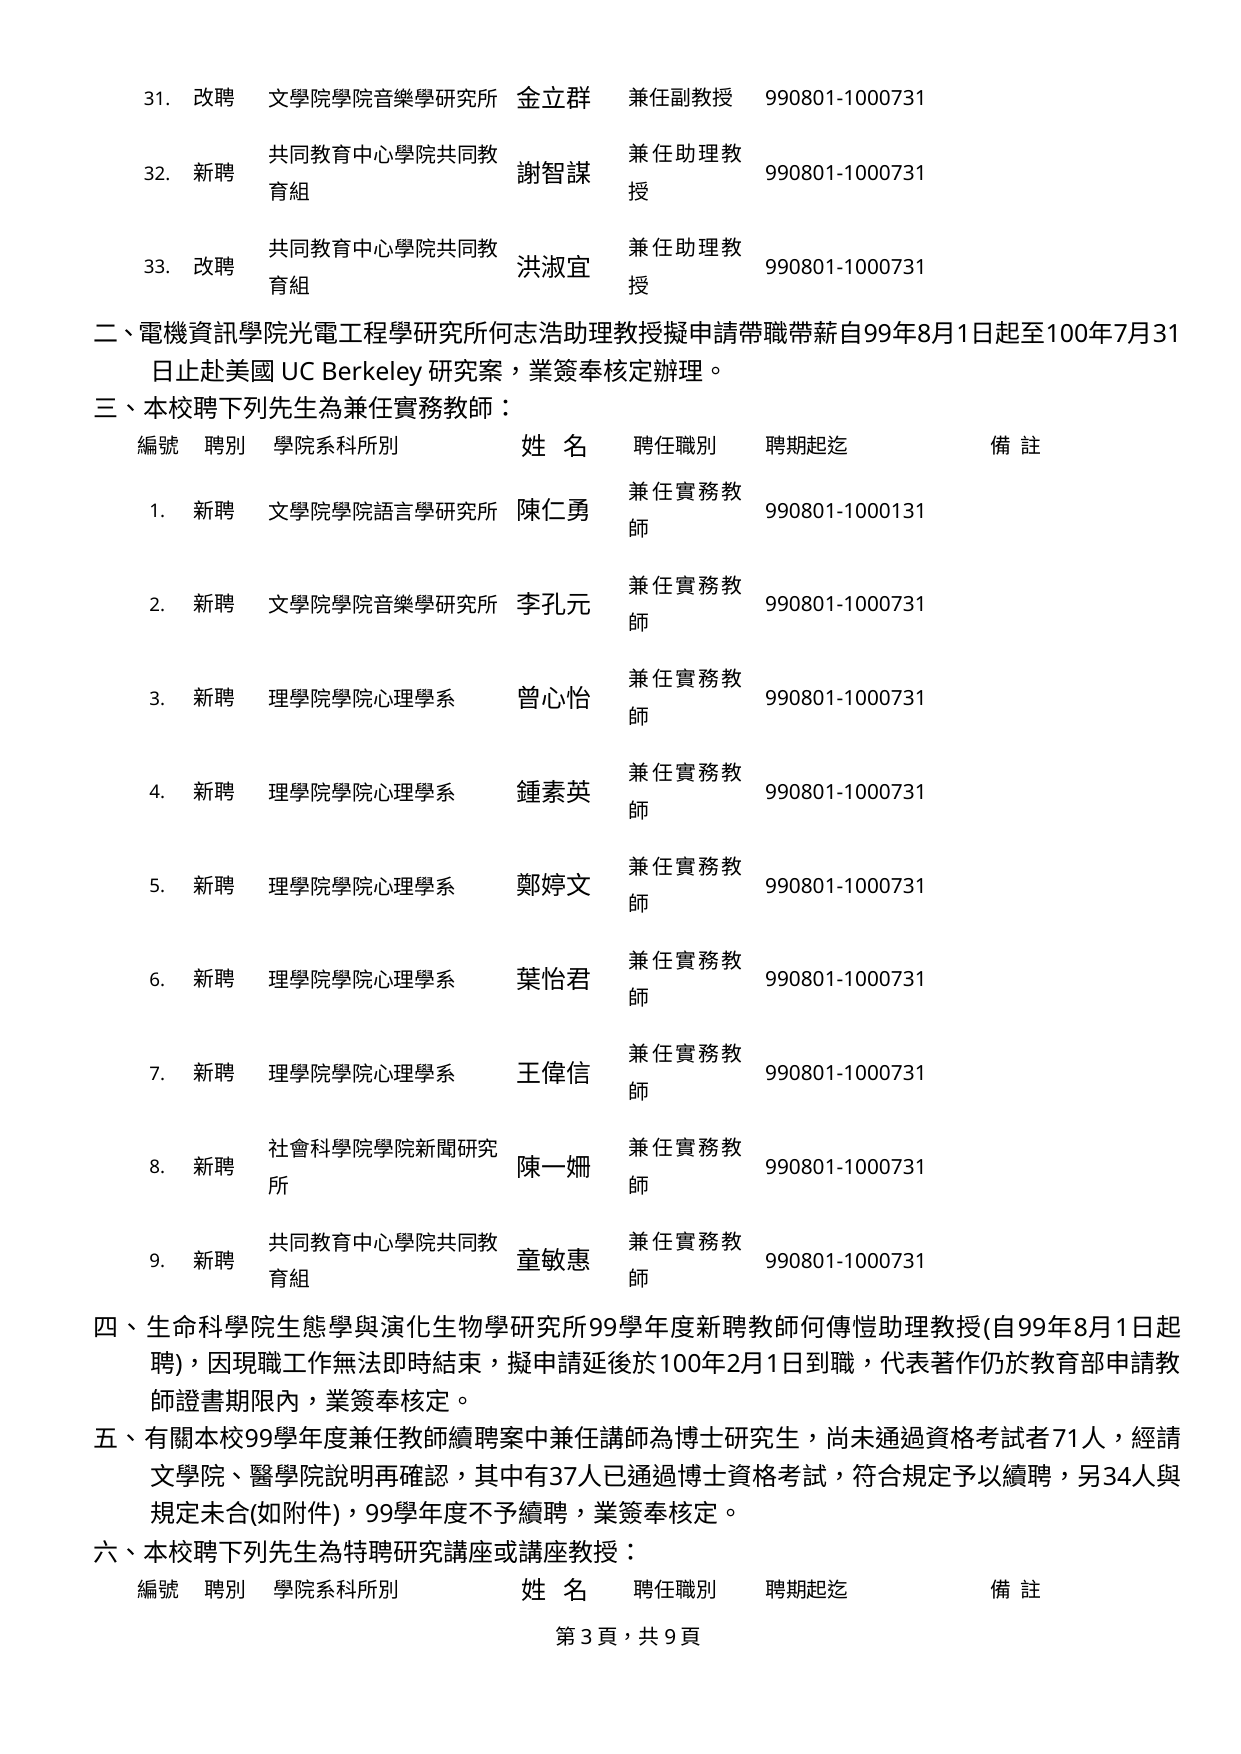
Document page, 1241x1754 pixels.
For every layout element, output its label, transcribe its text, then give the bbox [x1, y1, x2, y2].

table_cell 新聘 [188, 932, 262, 1026]
table_cell 改聘 [188, 220, 262, 313]
table_cell 33. [131, 220, 187, 313]
table_header 聘別 [188, 426, 262, 463]
table_cell 兼任實務教師 [623, 838, 754, 932]
table_cell 990801-1000731 [754, 932, 979, 1026]
table_cell 990801-1000131 [754, 463, 979, 557]
table_cell [979, 1213, 1195, 1307]
table_cell 新聘 [188, 838, 262, 932]
table_cell 1. [131, 463, 187, 557]
table_cell 新聘 [188, 126, 262, 219]
table_cell 兼任助理教授 [623, 126, 754, 219]
table_cell [979, 126, 1195, 219]
table_cell 990801-1000731 [754, 838, 979, 932]
table_cell 鍾素英 [510, 745, 622, 838]
table_cell 990801-1000731 [754, 651, 979, 744]
table_cell 兼任實務教師 [623, 932, 754, 1026]
table_cell 兼任實務教師 [623, 1213, 754, 1307]
table_header 聘別 [188, 1570, 262, 1607]
table_cell 新聘 [188, 1213, 262, 1307]
table_cell 曾心怡 [510, 651, 622, 744]
table_header 姓 名 [510, 1570, 622, 1607]
table_cell 改聘 [188, 70, 262, 126]
table_cell 共同教育中心學院共同教育組 [263, 1213, 510, 1307]
table_cell 31. [131, 70, 187, 126]
table_cell 王偉信 [510, 1026, 622, 1119]
table_header 聘期起迄 [754, 426, 979, 463]
table_header 聘期起迄 [754, 1570, 979, 1607]
table_cell 990801-1000731 [754, 70, 979, 126]
table_cell 新聘 [188, 557, 262, 651]
table_cell 理學院學院心理學系 [263, 838, 510, 932]
table_cell 990801-1000731 [754, 220, 979, 313]
table_cell 理學院學院心理學系 [263, 745, 510, 838]
table_cell 990801-1000731 [754, 126, 979, 219]
table_cell [979, 220, 1195, 313]
table_header 姓 名 [510, 426, 622, 463]
table_cell [979, 463, 1195, 557]
table_cell 兼任實務教師 [623, 745, 754, 838]
table_cell [979, 651, 1195, 744]
table_cell 文學院學院音樂學研究所 [263, 557, 510, 651]
table_cell 9. [131, 1213, 187, 1307]
table_cell 金立群 [510, 70, 622, 126]
table_header 編號 [131, 426, 187, 463]
table_header 備 註 [979, 1570, 1195, 1607]
table_cell 990801-1000731 [754, 1213, 979, 1307]
table_cell 新聘 [188, 745, 262, 838]
table_cell 990801-1000731 [754, 557, 979, 651]
table_header 編號 [131, 1570, 187, 1607]
table_cell 5. [131, 838, 187, 932]
table_cell 兼任實務教師 [623, 557, 754, 651]
table_header 聘任職別 [623, 426, 754, 463]
table_cell 兼任副教授 [623, 70, 754, 126]
table_header 學院系科所別 [263, 426, 510, 463]
table_cell 謝智謀 [510, 126, 622, 219]
table_cell 990801-1000731 [754, 1026, 979, 1119]
table_cell 文學院學院語言學研究所 [263, 463, 510, 557]
table_cell 社會科學院學院新聞研究所 [263, 1120, 510, 1213]
text 三、本校聘下列先生為兼任實務教師： [94, 388, 1181, 426]
text 五、有關本校99學年度兼任教師續聘案中兼任講師為博士研究生，尚未通過資格考試者71人，經請文學院、醫學院說明再確認，其中有37人已通過博士資格考試，符合規定予以續聘，另34人與規定未合(如附件)，99學年度不予續聘，業簽奉核定。 [94, 1419, 1181, 1532]
table_cell 共同教育中心學院共同教育組 [263, 126, 510, 219]
table_cell 兼任實務教師 [623, 1120, 754, 1213]
table_cell 理學院學院心理學系 [263, 1026, 510, 1119]
text 四、生命科學院生態學與演化生物學研究所99學年度新聘教師何傳愷助理教授(自99年8月1日起聘)，因現職工作無法即時結束，擬申請延後於100年2月1日到職，代表著作仍於教育部申請教師證書期限內，業簽奉核定。 [94, 1307, 1181, 1419]
table_cell 李孔元 [510, 557, 622, 651]
table_cell 葉怡君 [510, 932, 622, 1026]
table_header 備 註 [979, 426, 1195, 463]
table_cell 32. [131, 126, 187, 219]
table_cell 8. [131, 1120, 187, 1213]
table_cell 6. [131, 932, 187, 1026]
table_cell 兼任實務教師 [623, 1026, 754, 1119]
table_cell 4. [131, 745, 187, 838]
table_cell 990801-1000731 [754, 1120, 979, 1213]
text 六、本校聘下列先生為特聘研究講座或講座教授： [94, 1532, 1181, 1569]
table_cell 新聘 [188, 651, 262, 744]
table_cell [979, 1026, 1195, 1119]
table_cell 7. [131, 1026, 187, 1119]
table_cell 理學院學院心理學系 [263, 651, 510, 744]
table_cell 兼任實務教師 [623, 463, 754, 557]
table_cell [979, 932, 1195, 1026]
table_cell 2. [131, 557, 187, 651]
table_cell [979, 70, 1195, 126]
table_cell 新聘 [188, 1120, 262, 1213]
table_cell [979, 745, 1195, 838]
table_cell 陳一姍 [510, 1120, 622, 1213]
table_cell [979, 838, 1195, 932]
text 二、電機資訊學院光電工程學研究所何志浩助理教授擬申請帶職帶薪自99年8月1日起至100年7月31日止赴美國 UC Berkeley 研究案，業簽奉核定辦理。 [94, 313, 1181, 388]
table_cell [979, 557, 1195, 651]
table_cell [979, 1120, 1195, 1213]
table_cell 新聘 [188, 1026, 262, 1119]
table_cell 陳仁勇 [510, 463, 622, 557]
table_cell 3. [131, 651, 187, 744]
table_cell 文學院學院音樂學研究所 [263, 70, 510, 126]
table_cell 洪淑宜 [510, 220, 622, 313]
table_header 學院系科所別 [263, 1570, 510, 1607]
table_cell 理學院學院心理學系 [263, 932, 510, 1026]
table_cell 童敏惠 [510, 1213, 622, 1307]
table_cell 鄭婷文 [510, 838, 622, 932]
table_cell 兼任實務教師 [623, 651, 754, 744]
table_cell 新聘 [188, 463, 262, 557]
table_cell 共同教育中心學院共同教育組 [263, 220, 510, 313]
table_cell 兼任助理教授 [623, 220, 754, 313]
table_header 聘任職別 [623, 1570, 754, 1607]
table_cell 990801-1000731 [754, 745, 979, 838]
